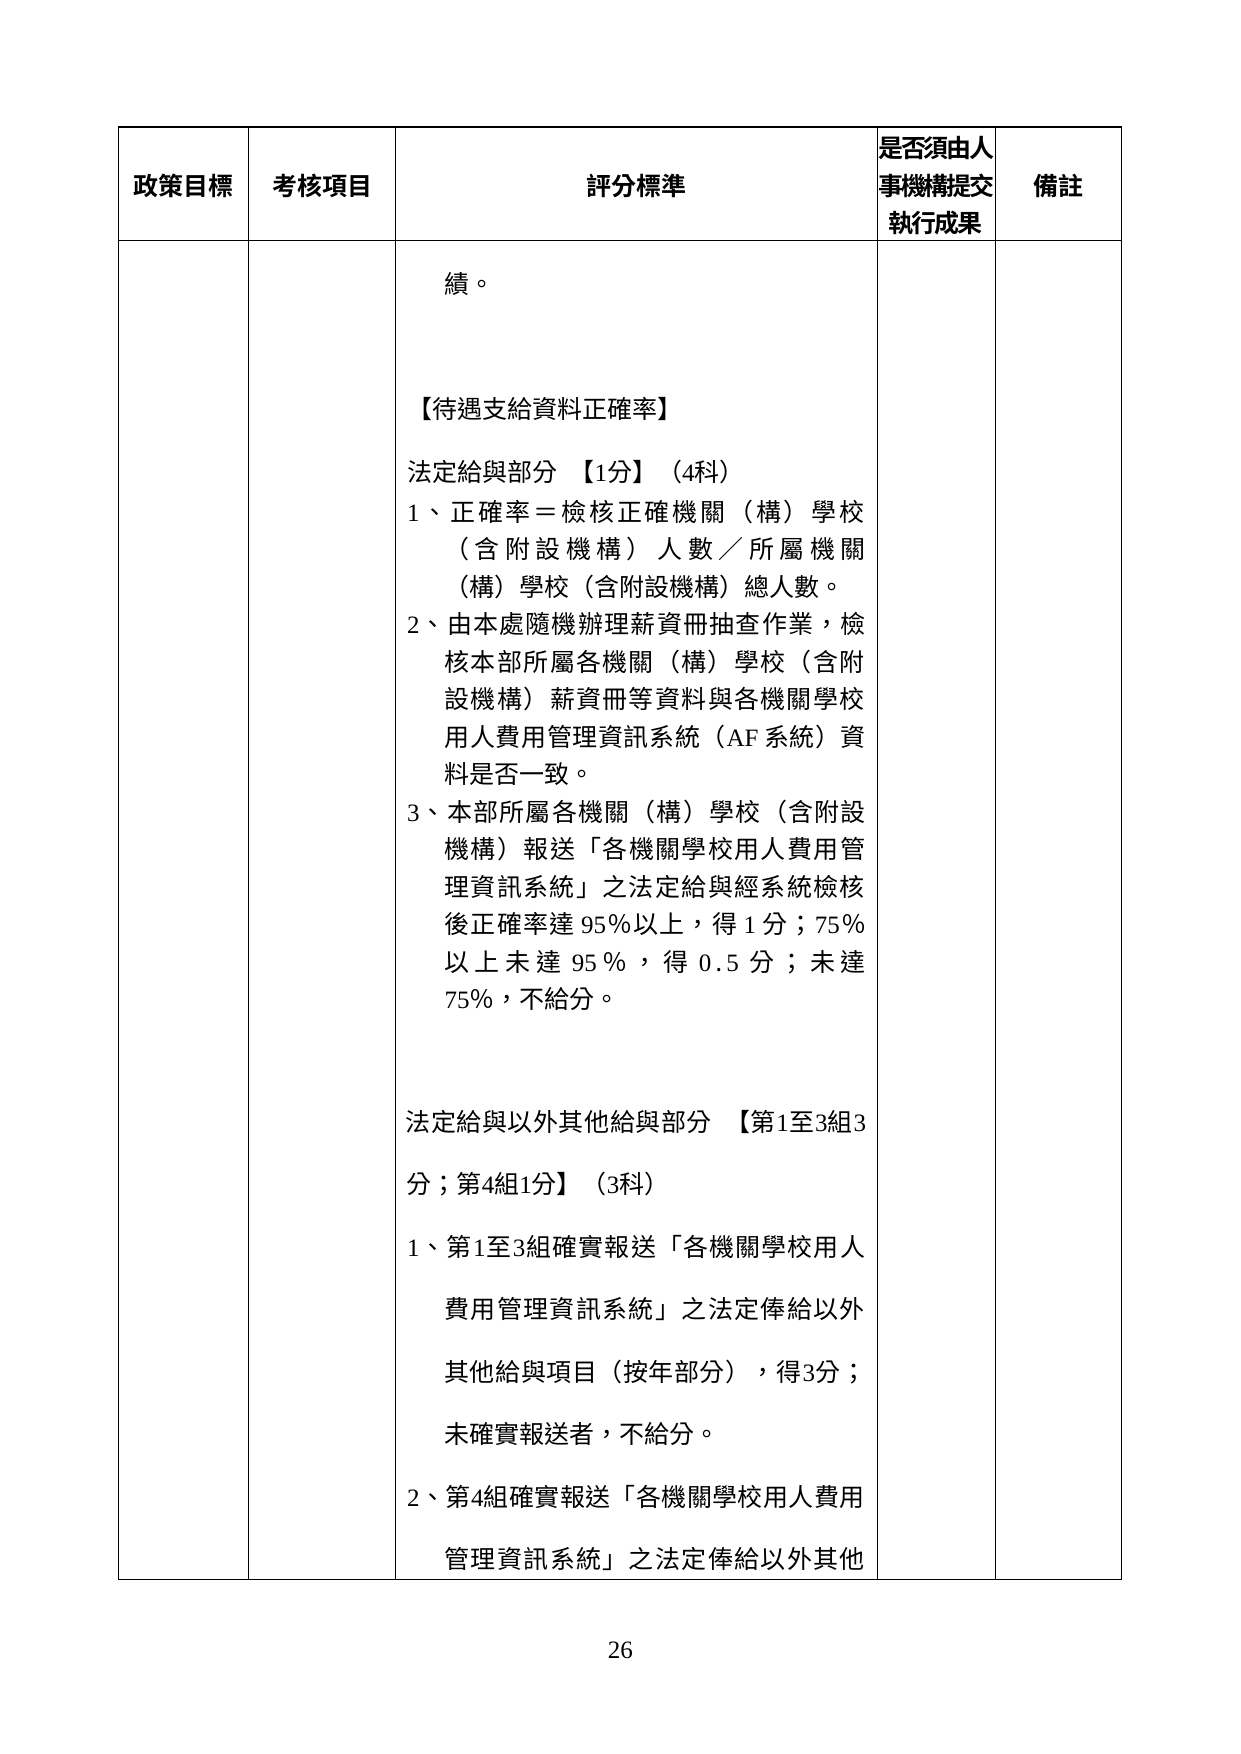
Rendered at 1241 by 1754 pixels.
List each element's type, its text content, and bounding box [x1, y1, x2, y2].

table_cell 績。 【待遇支給資料正確率】 法定給與部分 【1分】（4科） 1、正確率＝檢核正確機關（構）學校（含附設機構）人數／所屬機關（構）學校（含附設機構）總人數。 2、由本處隨機辦理薪資冊抽查作業，檢核本部所屬各機關（構）學校（含附設機構）薪資冊等資料與各機關學校用人費用管理資訊系統（AF系統）資料是否一致。 3、本部所屬各機關（構）學校（含附設機構）報送「各機關學校用人費用管理資訊系統」之法定給與經系統檢核後正確率達95％以上，得1分；75％以上未達95％，得0.5分；未達75％，不給分。 法定給與以外其他給與部分 【第1至3組3分；第4組1分】（3科） 1、第1至3組確實報送「各機關學校用人費用管理資訊系統」之法定俸給以外其他給與項目（按年部分），得3分；未確實報送者，不給分。 2、第4組確實報送「各機關學校用人費用管理資訊系統」之法定俸給以外其他 [396, 241, 877, 1578]
table_header 評分標準 [396, 128, 877, 240]
table_header 備註 [996, 128, 1121, 240]
table_header 考核項目 [249, 128, 395, 240]
table_cell [119, 241, 248, 1578]
table_cell [249, 241, 395, 1578]
table_header 政策目標 [119, 128, 248, 240]
table_cell [996, 241, 1121, 1578]
table_header 是否須由人事機構提交執行成果 [878, 128, 995, 240]
table_cell [878, 241, 995, 1578]
